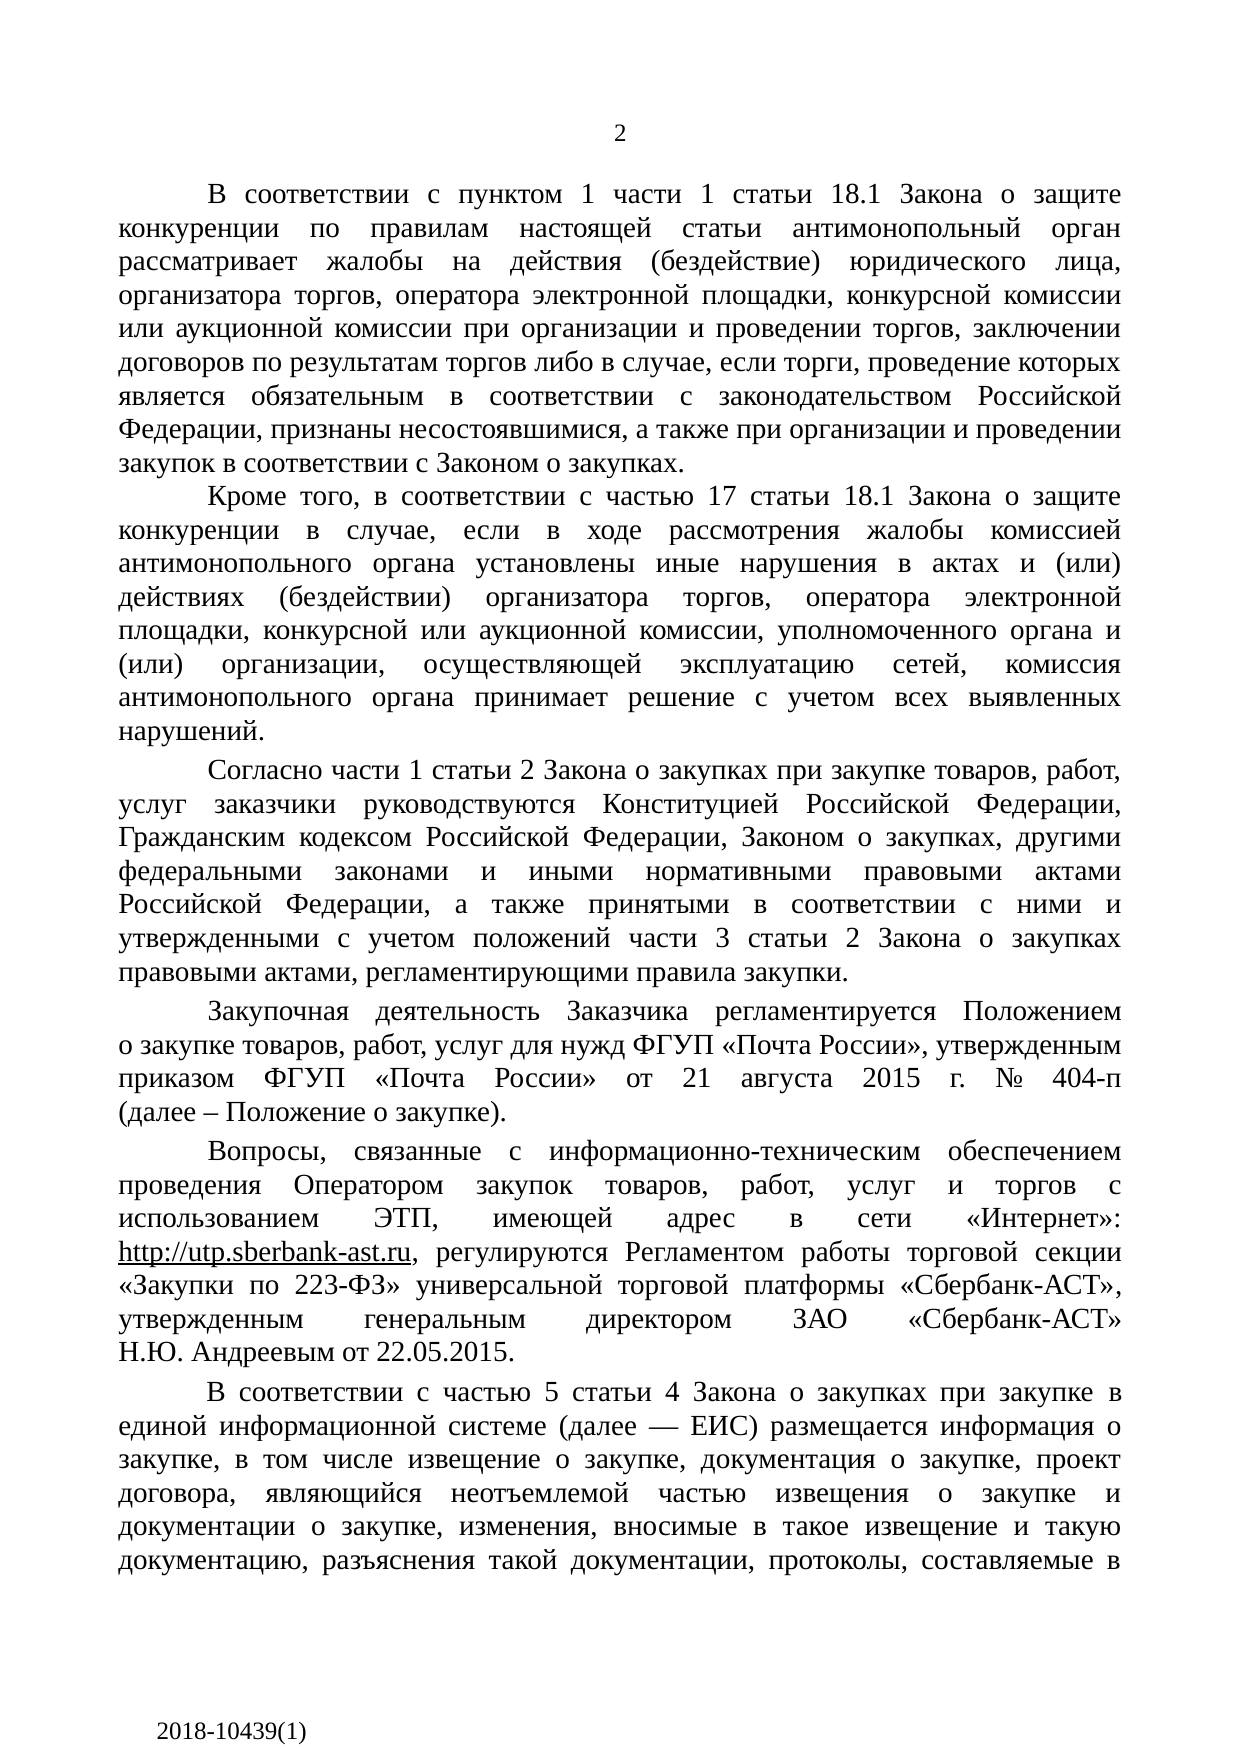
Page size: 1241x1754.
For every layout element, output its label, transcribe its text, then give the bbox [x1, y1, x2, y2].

text Вопросы, связанные с информационно-техническим обеспечением проведения Оператором закупок товаров, работ, услуг и торгов с использованием ЭТП, имеющей адрес в сети «Интернет»: http://utp.sberbank-ast.ru, регулируются Регламентом работы торговой секции «Закупки по 223-ФЗ» универсальной торговой платформы «Сбербанк-АСТ», утвержденным генеральным директором ЗАО «Сбербанк-АСТ» Н.Ю. Андреевым от 22.05.2015. [118, 1133, 1122, 1368]
text В соответствии с пунктом 1 части 1 статьи 18.1 Закона о защите конкуренции по правилам настоящей статьи антимонопольный орган рассматривает жалобы на действия (бездействие) юридического лица, организатора торгов, оператора электронной площадки, конкурсной комиссии или аукционной комиссии при организации и проведении торгов, заключении договоров по результатам торгов либо в случае, если торги, проведение которых является обязательным в соответствии с законодательством Российской Федерации, признаны несостоявшимися, а также при организации и проведении закупок в соответствии с Законом о закупках. [118, 176, 1122, 478]
text В соответствии с частью 5 статьи 4 Закона о закупках при закупке в единой информационной системе (далее — ЕИС) размещается информация о закупке, в том числе извещение о закупке, документация о закупке, проект договора, являющийся неотъемлемой частью извещения о закупке и документации о закупке, изменения, вносимые в такое извещение и такую документацию, разъяснения такой документации, протоколы, составляемые в [118, 1374, 1122, 1575]
text Согласно части 1 статьи 2 Закона о закупках при закупке товаров, работ, услуг заказчики руководствуются Конституцией Российской Федерации, Гражданским кодексом Российской Федерации, Законом о закупках, другими федеральными законами и иными нормативными правовыми актами Российской Федерации, а также принятыми в соответствии с ними и утвержденными с учетом положений части 3 статьи 2 Закона о закупках правовыми актами, регламентирующими правила закупки. [118, 752, 1122, 987]
text Кроме того, в соответствии с частью 17 статьи 18.1 Закона о защите конкуренции в случае, если в ходе рассмотрения жалобы комиссией антимонопольного органа установлены иные нарушения в актах и (или) действиях (бездействии) организатора торгов, оператора электронной площадки, конкурсной или аукционной комиссии, уполномоченного органа и (или) организации, осуществляющей эксплуатацию сетей, комиссия антимонопольного органа принимает решение с учетом всех выявленных нарушений. [118, 478, 1122, 747]
text Закупочная деятельность Заказчика регламентируется Положением о закупке товаров, работ, услуг для нужд ФГУП «Почта России», утвержденным приказом ФГУП «Почта России» от 21 августа 2015 г. № 404-п (далее – Положение о закупке). [118, 993, 1122, 1127]
